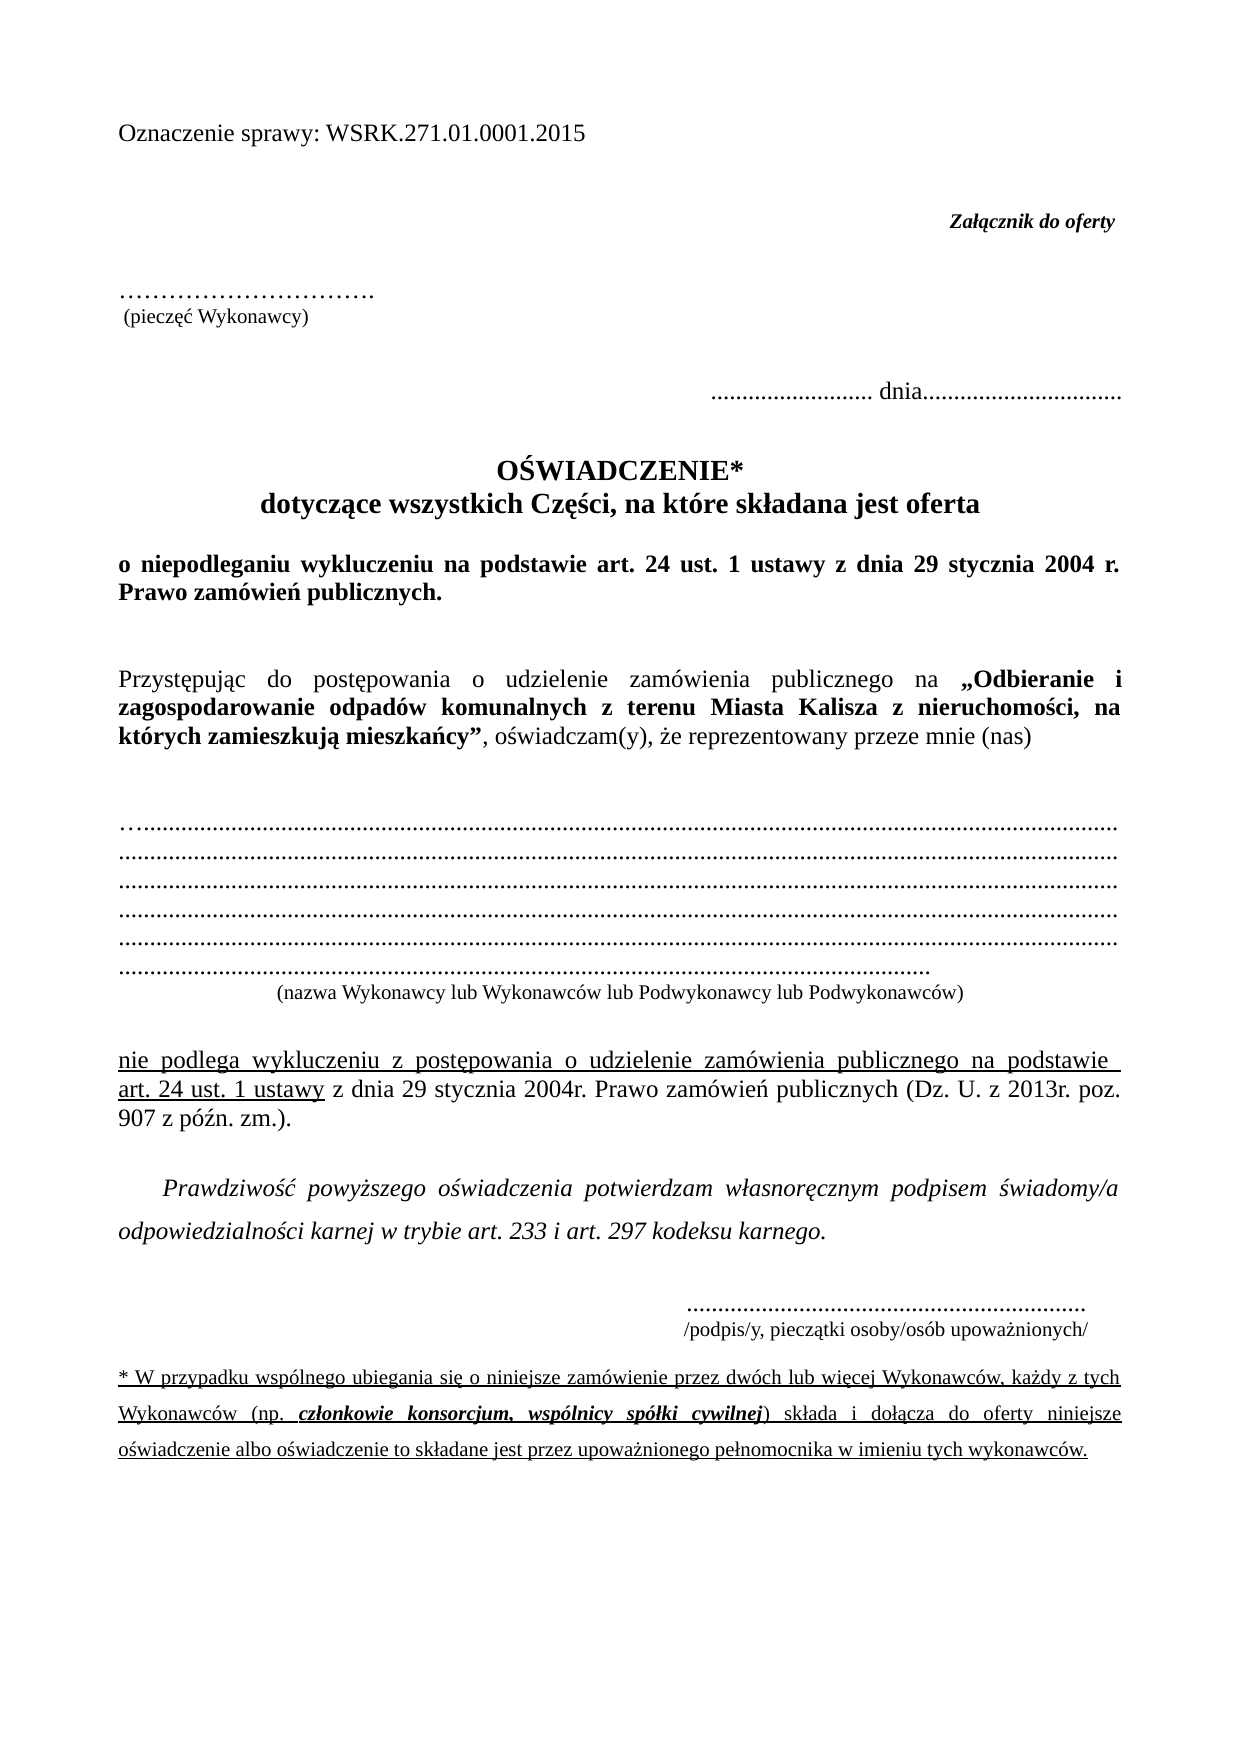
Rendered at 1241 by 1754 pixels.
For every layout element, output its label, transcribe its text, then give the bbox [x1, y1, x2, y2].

text oświadczenie albo oświadczenie to składane jest przez upoważnionego pełnomocnika w imieniu tych wykonawców. [118, 1422, 1122, 1461]
subtitle .......................... dnia................................ [118, 376, 1122, 405]
text Przystępując do postępowania o udzielenie zamówienia publicznego na „Odbieranie i zagospodarowanie odpadów komunalnych z terenu Miasta Kalisza z nieruchomości, na których zamieszkują mieszkańcy”, oświadczam(y), że reprezentowany przeze mnie (nas) [118, 664, 1122, 750]
text /podpis/y, pieczątki osoby/osób upoważnionych/ [650, 1317, 1122, 1341]
text dotyczące wszystkich Części, na które składana jest oferta [118, 486, 1122, 520]
text (nazwa Wykonawcy lub Wykonawców lub Podwykonawcy lub Podwykonawców) [118, 980, 1122, 1004]
subtitle OŚWIADCZENIE* [118, 453, 1122, 486]
text …………………………. [118, 275, 1122, 304]
text * W przypadku wspólnego ubiegania się o niniejsze zamówienie przez dwóch lub więcej Wykonawców, każdy z tych Wykonawców (np. członkowie konsorcjum, wspólnicy spółki cywilnej) składa i dołącza do oferty niniejsze [118, 1365, 1122, 1421]
text ................................................................ [650, 1288, 1122, 1317]
text (pieczęć Wykonawcy) [118, 304, 1122, 328]
text nie podlega wykluczeniu z postępowania o udzielenie zamówienia publicznego na podstawie art. 24 ust. 1 ustawy z dnia 29 stycznia 2004r. Prawo zamówień publicznych (Dz. U. z 2013r. poz. 907 z późn. zm.). [118, 1045, 1122, 1132]
text Załącznik do oferty [650, 205, 1122, 234]
text o niepodleganiu wykluczeniu na podstawie art. 24 ust. 1 ustawy z dnia 29 stycznia 2004 r. Prawo zamówień publicznych. [118, 549, 1122, 606]
text Prawdziwość powyższego oświadczenia potwierdzam własnoręcznym podpisem świadomy/a odpowiedzialności karnej w trybie art. 233 i art. 297 kodeksu karnego. [118, 1173, 1122, 1245]
text ….............................................................................................................................................................................................................................................................................................................................................................................................................................................................................................................................................................................................................................................................................................................................................................................................................................................................................................................................................................. [118, 807, 1122, 980]
